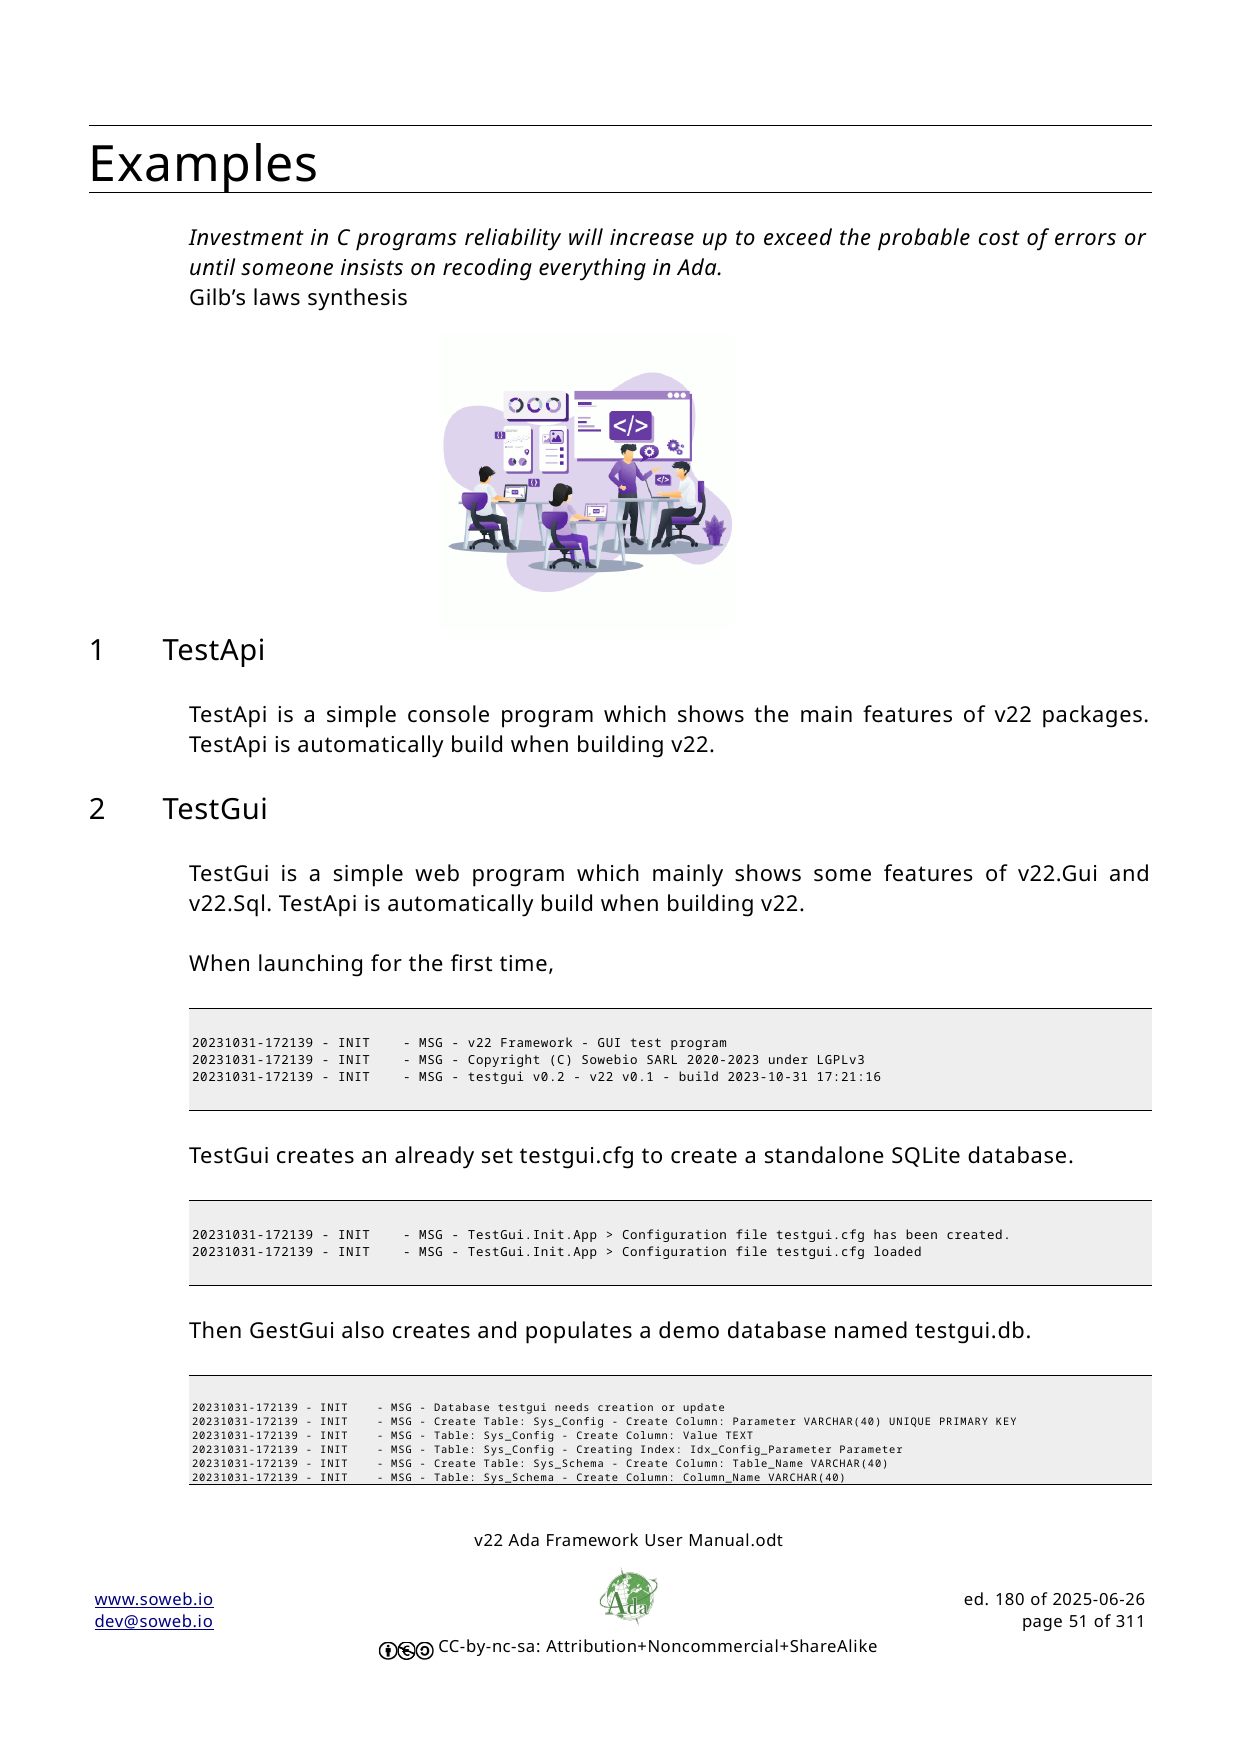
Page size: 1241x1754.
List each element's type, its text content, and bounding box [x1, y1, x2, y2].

subtitle Examples [88, 126, 1152, 192]
list 20231031-172139 - INIT - MSG - TestGui.Init.App > Configuration file testgui.cfg loaded [189, 1239, 1152, 1285]
text TestGui creates an already set testgui.cfg to create a standalone SQLite database. [189, 1140, 1152, 1170]
list 20231031-172139 - INIT - MSG - Database testgui needs creation or update [189, 1376, 1152, 1411]
subtitle TestApi [88, 341, 1152, 669]
text Gilb’s laws synthesis [189, 282, 1152, 312]
subtitle TestGui [88, 788, 1152, 828]
picture [378, 1642, 434, 1660]
list 20231031-172139 - INIT - MSG - Create Table: Sys_Schema - Create Column: Table_Name VARCHAR(40) [189, 1453, 1152, 1467]
list 20231031-172139 - INIT - MSG - testgui v0.2 - v22 v0.1 - build 2023-10-31 17:21:16 [189, 1064, 1152, 1110]
list 20231031-172139 - INIT - MSG - Table: Sys_Config - Create Column: Value TEXT [189, 1425, 1152, 1439]
text Then GestGui also creates and populates a demo database named testgui.db. [189, 1315, 1152, 1345]
list 20231031-172139 - INIT - MSG - Table: Sys_Schema - Create Column: Column_Name VARCHAR(40) [189, 1467, 1152, 1484]
list 20231031-172139 - INIT - MSG - v22 Framework - GUI test program [189, 1009, 1152, 1047]
list 20231031-172139 - INIT - MSG - Create Table: Sys_Config - Create Column: Parameter VARCHAR(40) UNIQUE PRIMARY KEY [189, 1411, 1152, 1425]
list 20231031-172139 - INIT - MSG - Table: Sys_Config - Creating Index: Idx_Config_Parameter Parameter [189, 1439, 1152, 1453]
text Investment in C programs reliability will increase up to exceed the probable cost of errors or until someone insists on recoding everything in Ada. [189, 222, 1152, 282]
text TestApi is a simple console program which shows the main features of v22 packages. TestApi is automatically build when building v22. [189, 699, 1152, 759]
text When launching for the first time, [189, 948, 1152, 978]
picture [439, 334, 736, 630]
text TestGui is a simple web program which mainly shows some features of v22.Gui and v22.Sql. TestApi is automatically build when building v22. [189, 858, 1152, 918]
picture [599, 1567, 658, 1626]
list 20231031-172139 - INIT - MSG - TestGui.Init.App > Configuration file testgui.cfg has been created. [189, 1201, 1152, 1239]
list 20231031-172139 - INIT - MSG - Copyright (C) Sowebio SARL 2020-2023 under LGPLv3 [189, 1047, 1152, 1064]
